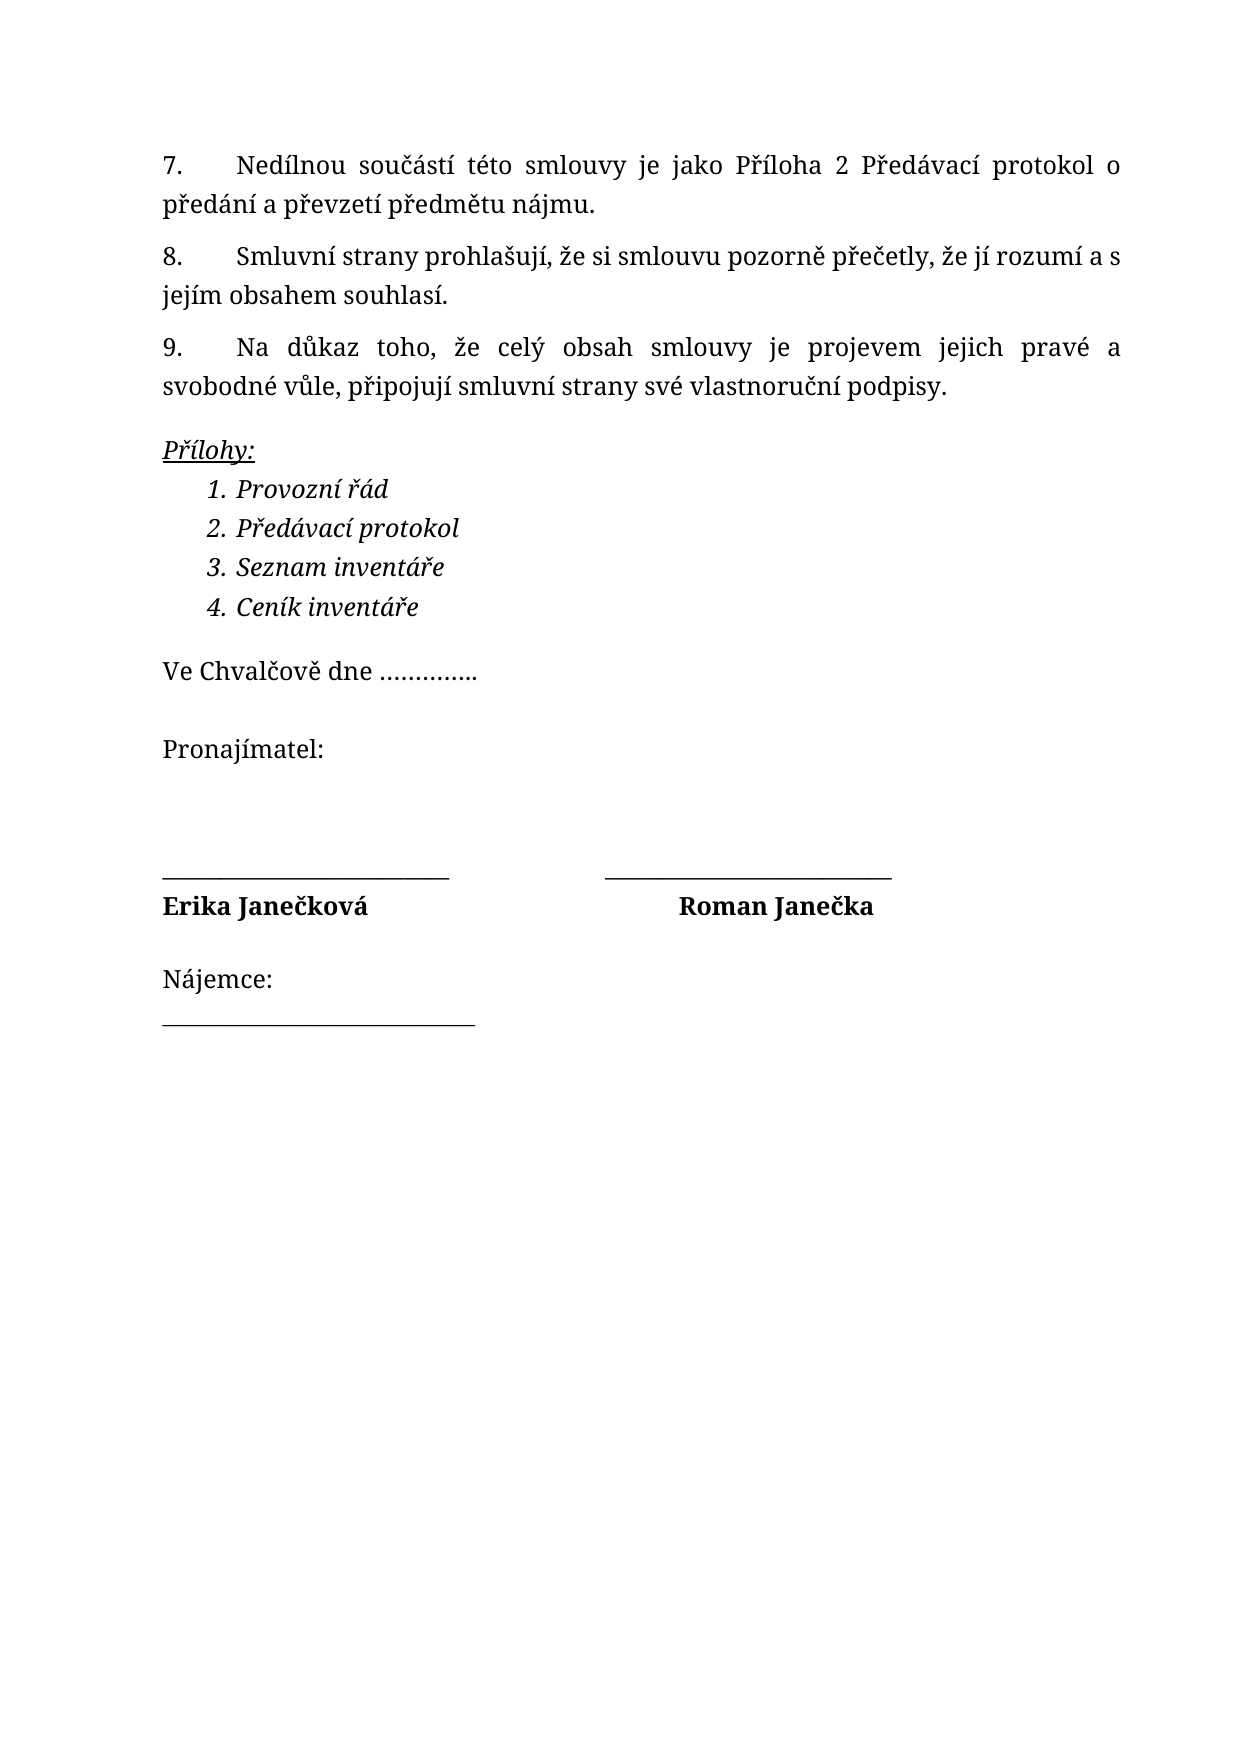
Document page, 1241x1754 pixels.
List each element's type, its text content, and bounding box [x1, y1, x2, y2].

text Erika Janečková Roman Janečka [162, 888, 1122, 922]
text Nájemce: [162, 961, 1122, 996]
list Smluvní strany prohlašují, že si smlouvu pozorně přečetly, že jí rozumí a s jejím obsahem souhlasí. [162, 238, 1122, 312]
text Ve Chvalčově dne ………….. [162, 653, 1093, 687]
list Ceník inventáře [207, 589, 1093, 623]
text Přílohy: [162, 433, 1093, 467]
list Seznam inventáře [207, 550, 1093, 584]
text _________________________ _________________________ [162, 849, 1122, 883]
list Nedílnou součástí této smlouvy je jako Příloha 2 Předávací protokol o předání a převzetí předmětu nájmu. [162, 148, 1122, 221]
list Provozní řád [207, 472, 1093, 506]
list Na důkaz toho, že celý obsah smlouvy je projevem jejich pravé a svobodné vůle, připojují smluvní strany své vlastnoruční podpisy. [162, 329, 1122, 402]
text Pronajímatel: [162, 732, 1122, 766]
list Předávací protokol [207, 511, 1093, 545]
